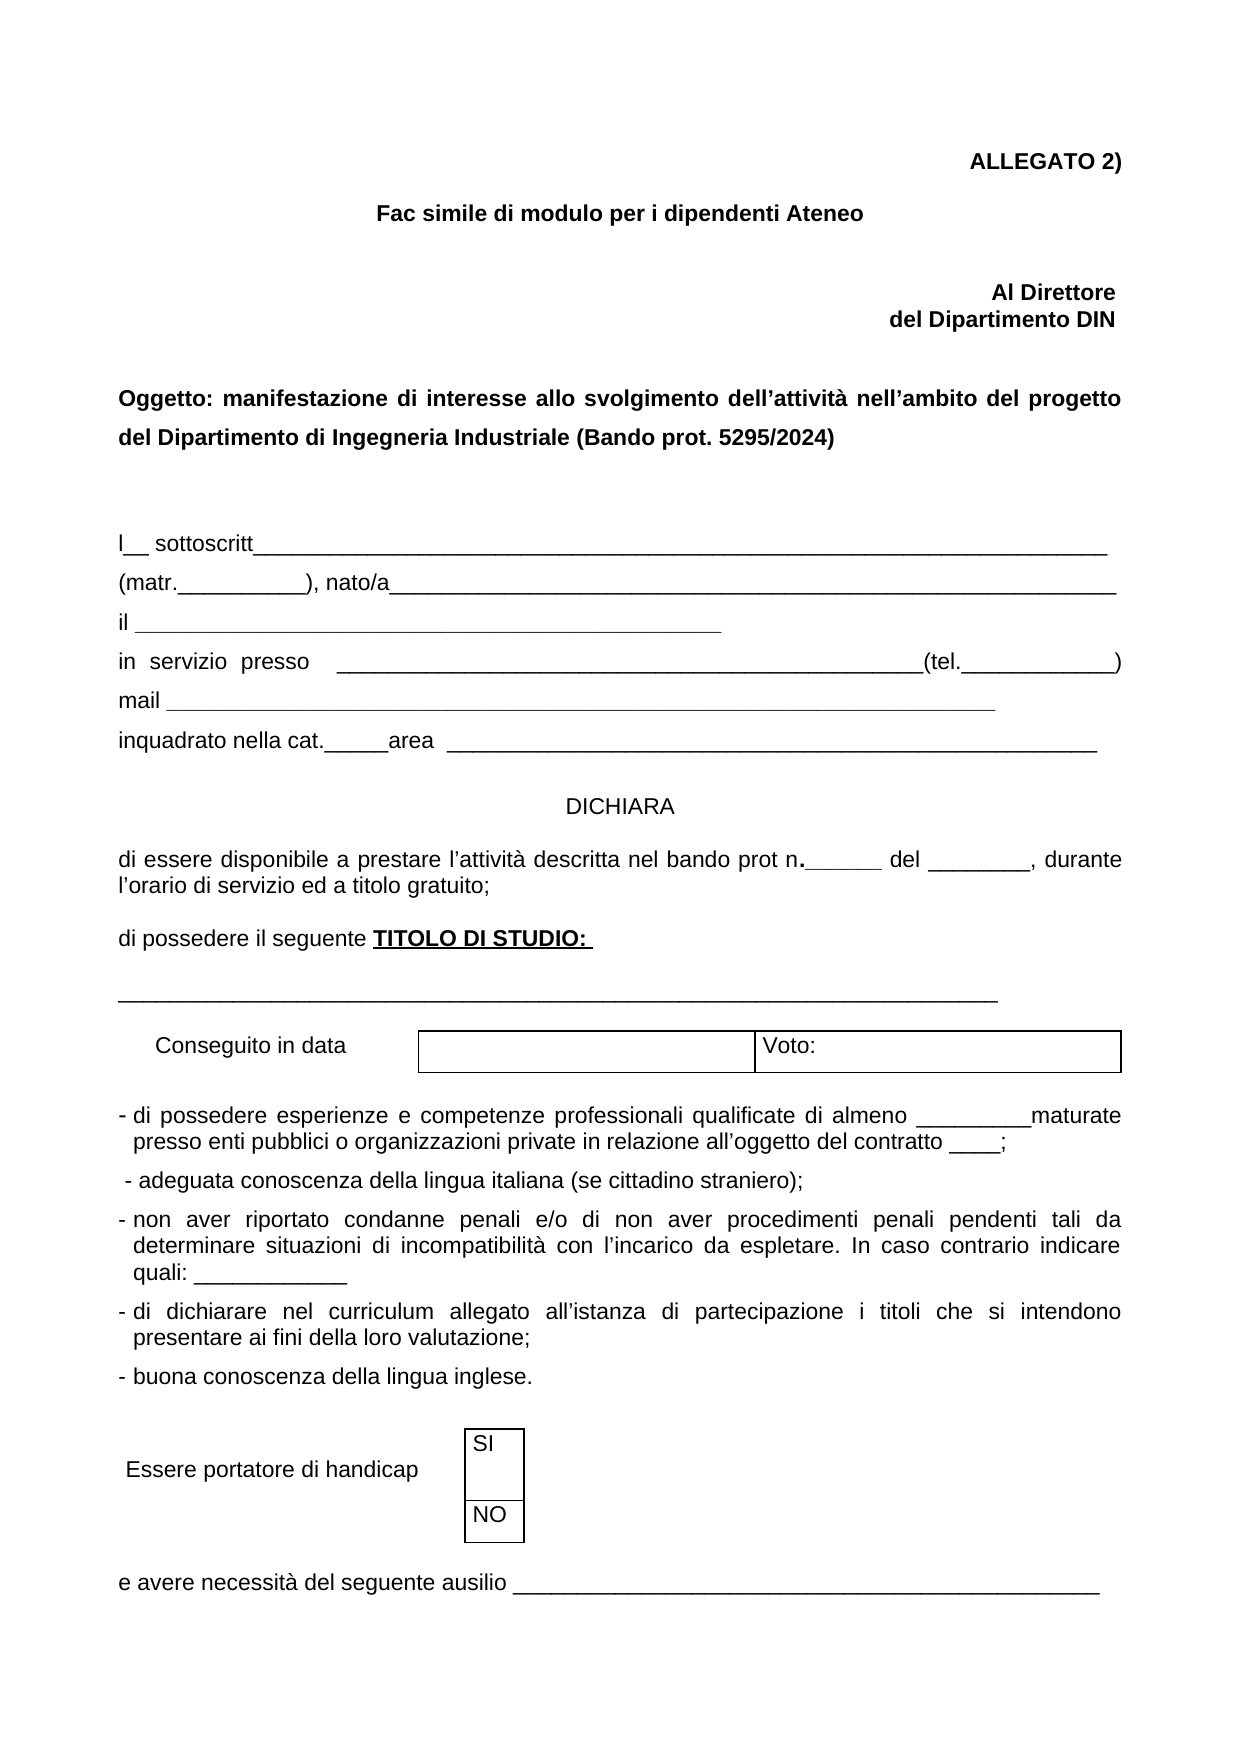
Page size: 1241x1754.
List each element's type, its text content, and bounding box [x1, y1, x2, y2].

text del Dipartimento DIN [118, 306, 1122, 332]
text di possedere il seguente TITOLO DI STUDIO: [118, 924, 1122, 951]
text Al Direttore [118, 279, 1122, 306]
text Fac simile di modulo per i dipendenti Ateneo [118, 200, 1122, 227]
text inquadrato nella cat._____area ___________________________________________________ [118, 727, 1122, 753]
text e avere necessità del seguente ausilio ______________________________________________ [118, 1569, 1122, 1596]
list di possedere esperienze e competenze professionali qualificate di almeno _________maturate presso enti pubblici o organizzazioni private in relazione all’oggetto del contratto ____; [118, 1099, 1122, 1155]
table_cell [525, 1500, 598, 1541]
list buona conoscenza della lingua inglese. [118, 1363, 1122, 1389]
list non aver riportato condanne penali e/o di non aver procedimenti penali pendenti tali da determinare situazioni di incompatibilità con l’incarico da espletare. In caso contrario indicare quali: ____________ [118, 1206, 1122, 1285]
table_header Essere portatore di handicap [118, 1428, 464, 1500]
table_header [419, 1032, 754, 1072]
table_cell NO [466, 1501, 523, 1541]
text l__ sottoscritt___________________________________________________________________ [118, 529, 1122, 556]
text DICHIARA [118, 793, 1122, 819]
list di dichiarare nel curriculum allegato all’istanza di partecipazione i titoli che si intendono presentare ai fini della loro valutazione; [118, 1298, 1122, 1350]
text Oggetto: manifestazione di interesse allo svolgimento dell’attività nell’ambito del progetto del Dipartimento di Ingegneria Industriale (Bando prot. 5295/2024) [118, 385, 1122, 451]
table_header [525, 1428, 598, 1500]
text in servizio presso ______________________________________________(tel.____________) mail _________________________________________________________________ [118, 648, 1122, 714]
table_header Voto: [756, 1032, 1120, 1072]
table_cell [118, 1500, 464, 1541]
text - adeguata conoscenza della lingua italiana (se cittadino straniero); [118, 1167, 1122, 1193]
text ALLEGATO 2) [118, 148, 1122, 174]
text di essere disponibile a prestare l’attività descritta nel bando prot n.______ del ________, durante l’orario di servizio ed a titolo gratuito; [118, 846, 1122, 898]
table_header Conseguito in data [118, 1030, 418, 1072]
text (matr.__________), nato/a_________________________________________________________ [118, 569, 1122, 595]
text _____________________________________________________________________ [118, 977, 1122, 1004]
text il ______________________________________________ [118, 608, 1122, 635]
table_header SI [466, 1430, 523, 1500]
